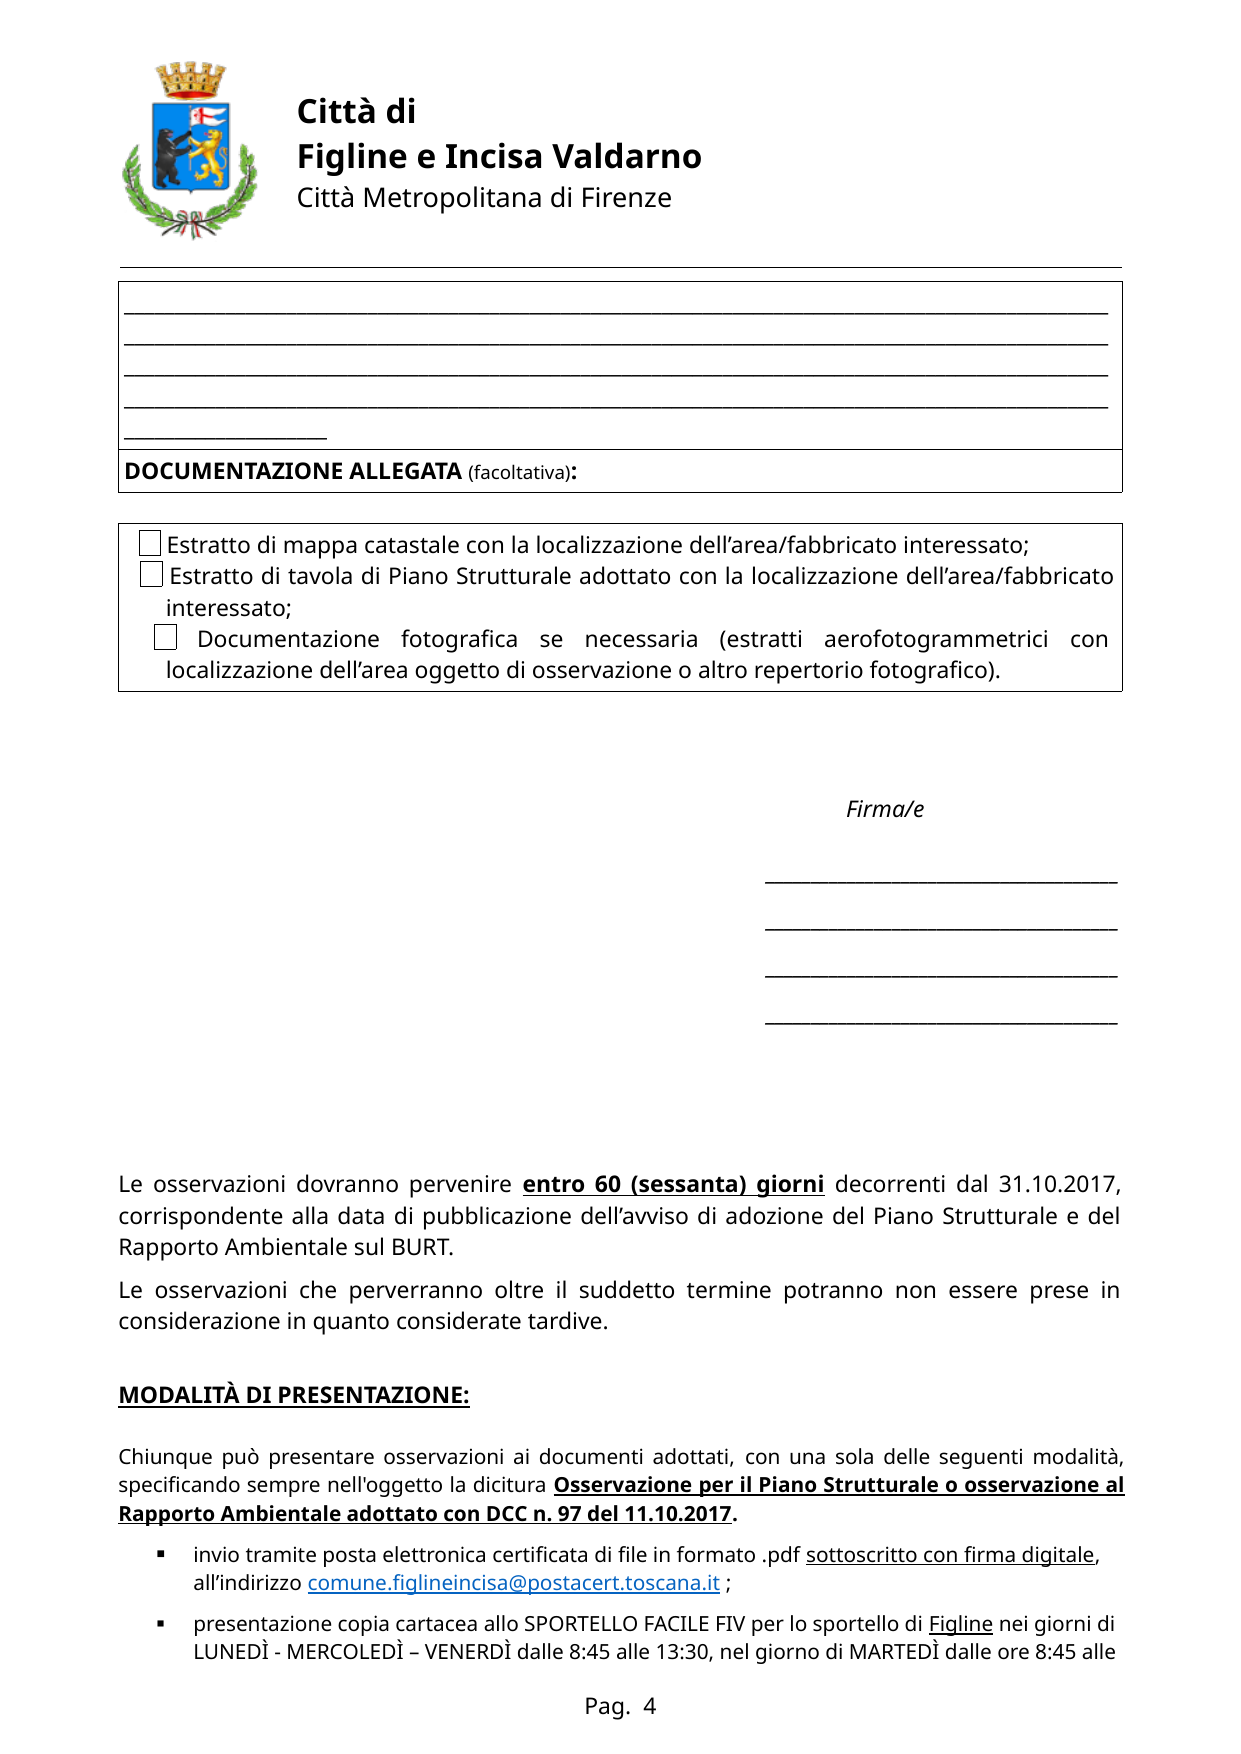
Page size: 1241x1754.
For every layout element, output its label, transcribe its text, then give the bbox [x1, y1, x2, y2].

text MODALITÀ DI PRESENTAZIONE: [118, 1379, 1122, 1411]
text _______________________________________ [118, 996, 1122, 1028]
text Le osservazioni dovranno pervenire entro 60 (sessanta) giorni decorrenti dal 31.10.2017, corrispondente alla data di pubblicazione dell’avviso di adozione del Piano Strutturale e del Rapporto Ambientale sul BURT. [118, 1168, 1122, 1262]
text Le osservazioni che perverranno oltre il suddetto termine potranno non essere prese in considerazione in quanto considerate tardive. [118, 1274, 1122, 1336]
table_header DOCUMENTAZIONE ALLEGATA (facoltativa): [119, 450, 1122, 492]
list invio tramite posta elettronica certificata di file in formato .pdf sottoscritto con firma digitale, all’indirizzo comune.figlineincisa@postacert.toscana.it ; [155, 1540, 1122, 1597]
text _______________________________________ [118, 949, 1122, 981]
table_header Estratto di mappa catastale con la localizzazione dell’area/fabbricato interessato; Estratto di tavola di Piano Strutturale adottato con la localizzazione dell’area/fabbricato interessato; Documentazione fotografica se necessaria (estratti aerofotogrammetrici con localizzazione dell’area oggetto di osservazione o altro repertorio fotografico). [119, 524, 1122, 691]
text _______________________________________ [118, 856, 1122, 887]
text Firma/e [118, 793, 1122, 824]
text Chiunque può presentare osservazioni ai documenti adottati, con una sola delle seguenti modalità, specificando sempre nell'oggetto la dicitura Osservazione per il Piano Strutturale o osservazione al Rapporto Ambientale adottato con DCC n. 97 del 11.10.2017. [118, 1442, 1125, 1527]
list presentazione copia cartacea allo SPORTELLO FACILE FIV per lo sportello di Figline nei giorni di LUNEDÌ - MERCOLEDÌ – VENERDÌ dalle 8:45 alle 13:30, nel giorno di MARTEDÌ dalle ore 8:45 alle [156, 1609, 1122, 1666]
text _______________________________________ [118, 903, 1122, 934]
picture [120, 60, 260, 242]
table_header ________________________________________________________________________________________________________________________________________________________________________________________________________________________________________________________________________________________________________________________________________________________________________________________________________________________ [119, 282, 1122, 449]
